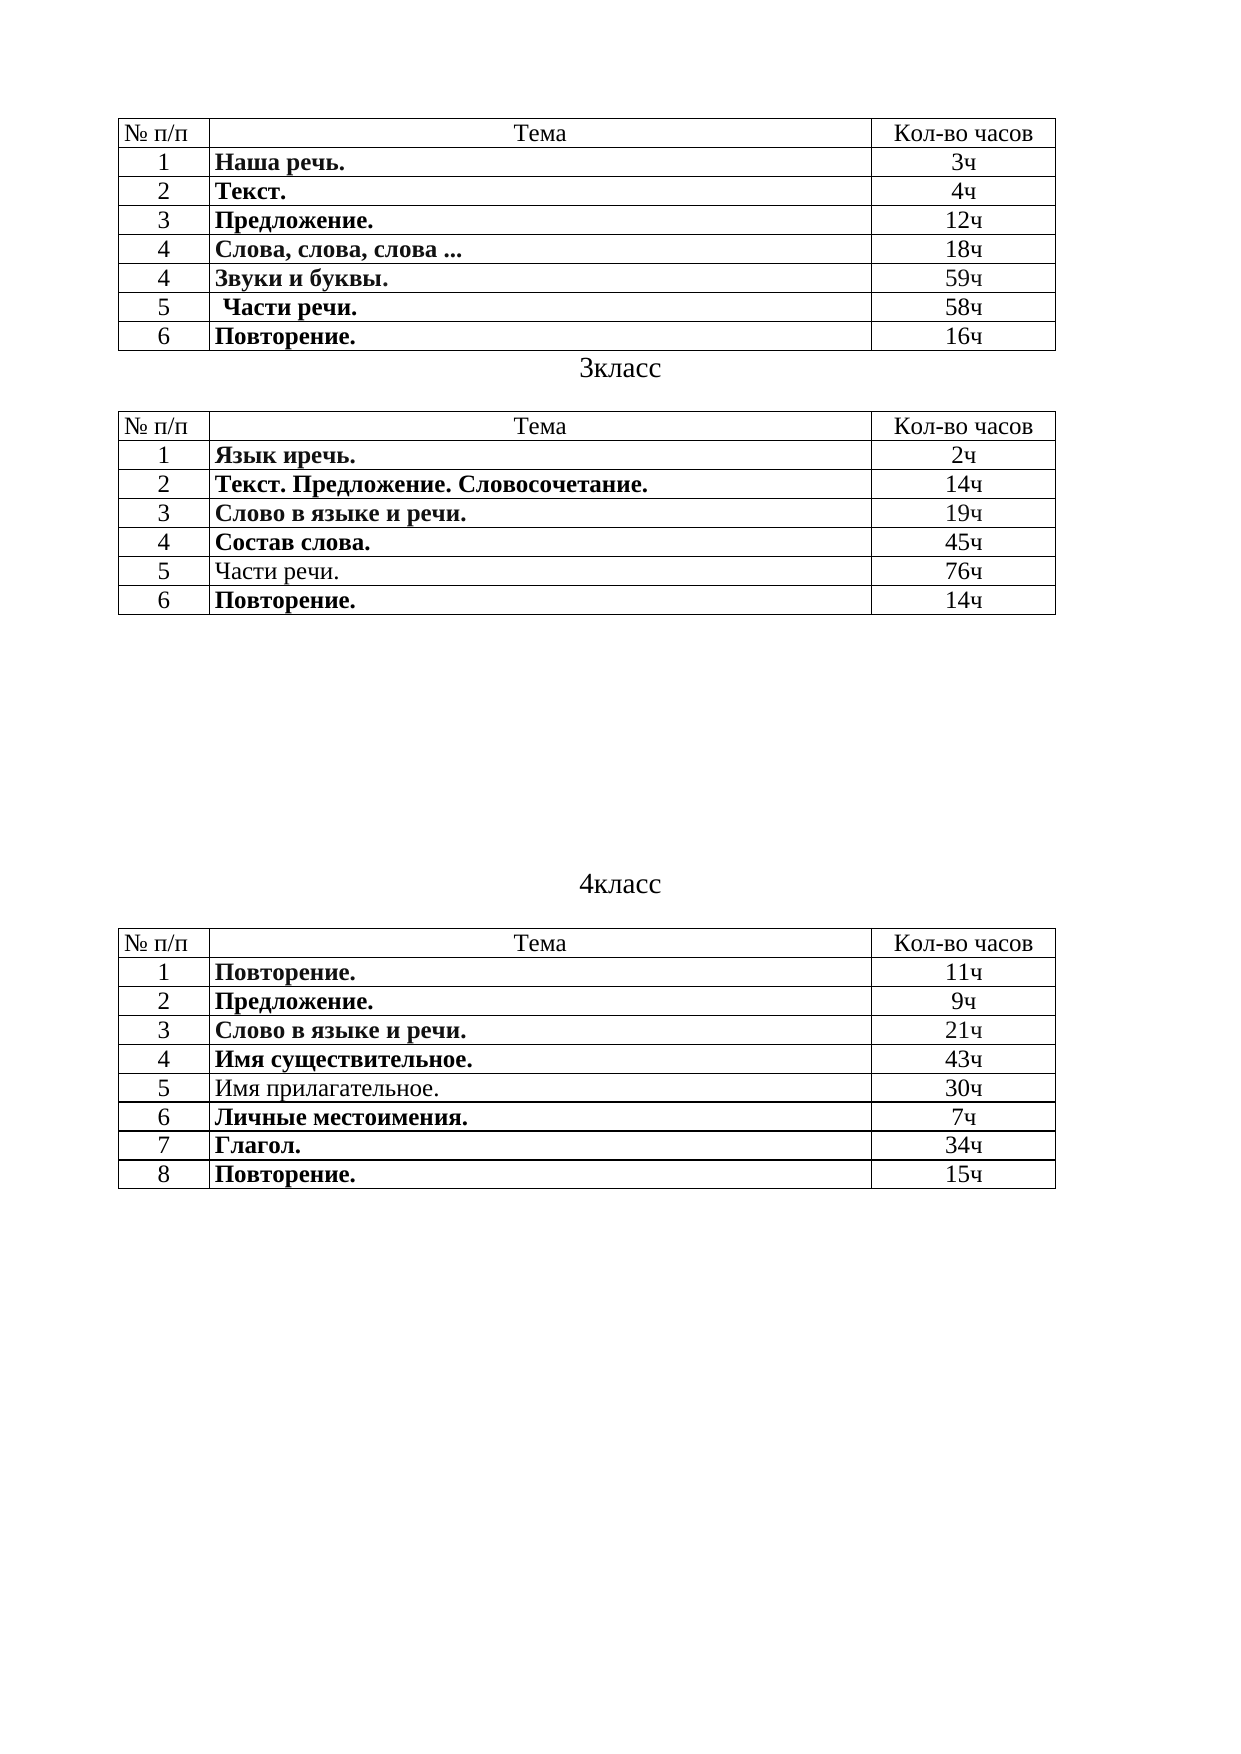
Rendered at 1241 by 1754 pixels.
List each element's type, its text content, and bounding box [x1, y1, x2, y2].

table_cell 4 [119, 528, 209, 556]
table_cell 76ч [872, 557, 1055, 585]
table_cell 5 [119, 1074, 209, 1101]
table_cell 4ч [872, 177, 1055, 205]
table_cell 3 [119, 1016, 209, 1044]
table_cell 1 [119, 958, 209, 986]
table_header № п/п [119, 412, 209, 440]
table_cell 5 [119, 293, 209, 321]
table_cell 4 [119, 264, 209, 292]
table_cell 18ч [872, 235, 1055, 263]
table_header Кол-во часов [872, 119, 1055, 147]
table_cell 21ч [872, 1016, 1055, 1044]
table_cell 34ч [872, 1132, 1055, 1159]
table_cell Текст. [210, 177, 871, 205]
table_cell 14ч [872, 586, 1055, 614]
table_cell 14ч [872, 470, 1055, 498]
table_cell 11ч [872, 958, 1055, 986]
table_cell Предложение. [210, 206, 871, 234]
table_cell 6 [119, 1103, 209, 1130]
table_header Тема [210, 929, 871, 957]
table_cell Текст. Предложение. Словосочетание. [210, 470, 871, 498]
table_cell Слово в языке и речи. [210, 499, 871, 527]
table_cell 58ч [872, 293, 1055, 321]
table_cell Повторение. [210, 586, 871, 614]
table_cell 30ч [872, 1074, 1055, 1101]
table_cell Язык иречь. [210, 441, 871, 469]
table_cell 7 [119, 1132, 209, 1159]
table_cell 43ч [872, 1045, 1055, 1073]
table_cell 3 [119, 499, 209, 527]
table_cell Слово в языке и речи. [210, 1016, 871, 1044]
table_header Тема [210, 412, 871, 440]
table_cell Слова, слова, слова ... [210, 235, 871, 263]
table_cell 1 [119, 148, 209, 176]
table_cell 45ч [872, 528, 1055, 556]
table_cell 6 [119, 586, 209, 614]
table_cell Повторение. [210, 958, 871, 986]
table_cell Повторение. [210, 322, 871, 350]
table_cell 1 [119, 441, 209, 469]
table_cell 2 [119, 177, 209, 205]
table_header Кол-во часов [872, 929, 1055, 957]
table_cell 2 [119, 987, 209, 1015]
table_header Тема [210, 119, 871, 147]
table_cell 6 [119, 322, 209, 350]
table_cell Звуки и буквы. [210, 264, 871, 292]
table_cell 3 [119, 206, 209, 234]
table_cell 2ч [872, 441, 1055, 469]
table_header Кол-во часов [872, 412, 1055, 440]
text 4класс [118, 866, 1122, 900]
table_cell Имя прилагательное. [210, 1074, 871, 1101]
table_cell 2 [119, 470, 209, 498]
table_cell 59ч [872, 264, 1055, 292]
table_cell 9ч [872, 987, 1055, 1015]
table_cell 15ч [872, 1161, 1055, 1188]
table_cell 4 [119, 1045, 209, 1073]
text 3класс [118, 350, 1122, 383]
table_cell Имя существительное. [210, 1045, 871, 1073]
table_header № п/п [119, 929, 209, 957]
table_cell Наша речь. [210, 148, 871, 176]
table_cell Состав слова. [210, 528, 871, 556]
table_cell 12ч [872, 206, 1055, 234]
table_cell Глагол. [210, 1132, 871, 1159]
table_header № п/п [119, 119, 209, 147]
table_cell Личные местоимения. [210, 1103, 871, 1130]
table_cell 19ч [872, 499, 1055, 527]
table_cell Части речи. [210, 557, 871, 585]
table_cell 4 [119, 235, 209, 263]
table_cell 3ч [872, 148, 1055, 176]
table_cell Повторение. [210, 1161, 871, 1188]
table_cell Предложение. [210, 987, 871, 1015]
table_cell 8 [119, 1161, 209, 1188]
table_cell 5 [119, 557, 209, 585]
table_cell 7ч [872, 1103, 1055, 1130]
table_cell 16ч [872, 322, 1055, 350]
table_cell Части речи. [210, 293, 871, 321]
